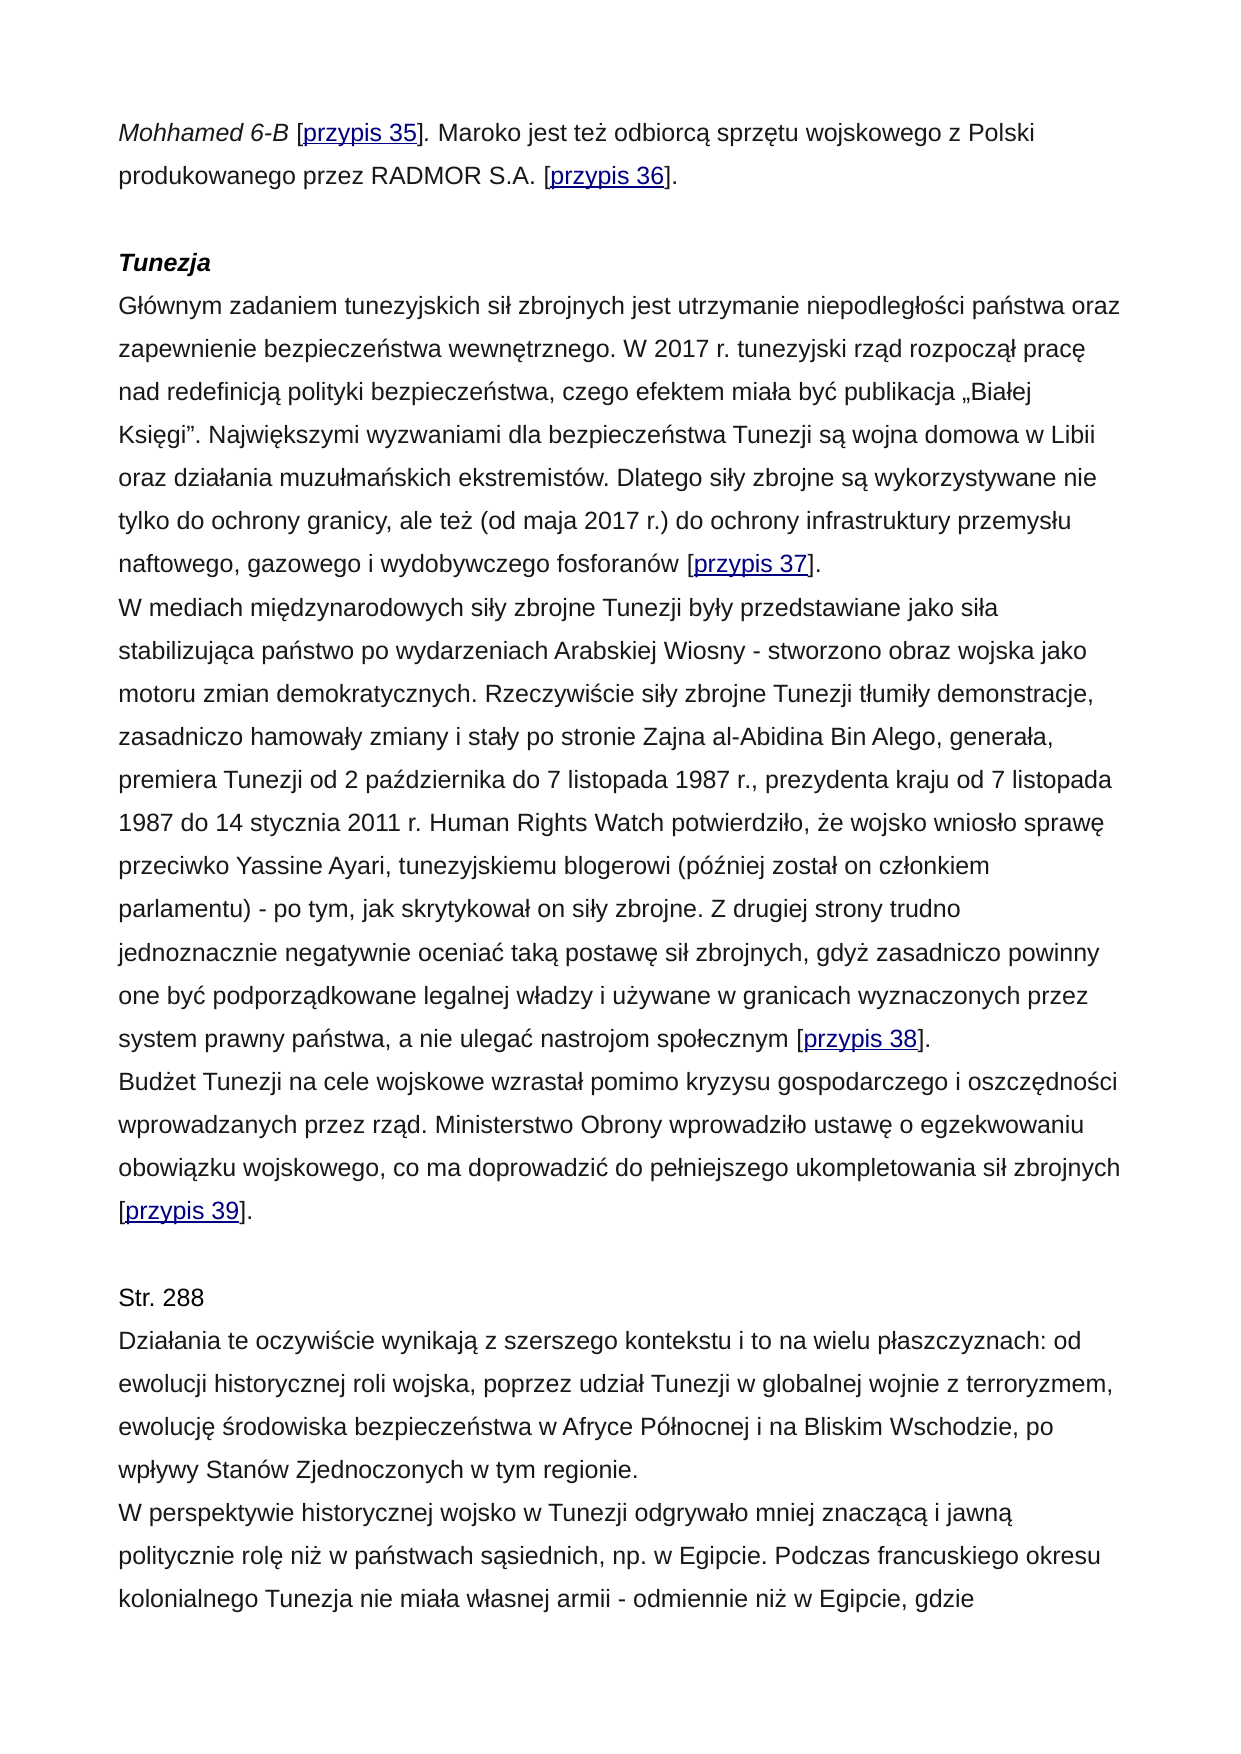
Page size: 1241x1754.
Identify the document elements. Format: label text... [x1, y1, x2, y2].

text Działania te oczywiście wynikają z szerszego kontekstu i to na wielu płaszczyznach: od ewolucji historycznej roli wojska, poprzez udział Tunezji w globalnej wojnie z terroryzmem, ewolucję środowiska bezpieczeństwa w Afryce Północnej i na Bliskim Wschodzie, po wpływy Stanów Zjednoczonych w tym regionie. [118, 1326, 1122, 1484]
text W perspektywie historycznej wojsko w Tunezji odgrywało mniej znaczącą i jawną politycznie rolę niż w państwach sąsiednich, np. w Egipcie. Podczas francuskiego okresu kolonialnego Tunezja nie miała własnej armii - odmiennie niż w Egipcie, gdzie [118, 1498, 1122, 1613]
text Str. 288 [118, 1282, 1122, 1311]
text Budżet Tunezji na cele wojskowe wzrastał pomimo kryzysu gospodarczego i oszczędności wprowadzanych przez rząd. Ministerstwo Obrony wprowadziło ustawę o egzekwowaniu obowiązku wojskowego, co ma doprowadzić do pełniejszego ukompletowania sił zbrojnych [przypis 39]. [118, 1067, 1122, 1225]
text Mohhamed 6-B [przypis 35]. Maroko jest też odbiorcą sprzętu wojskowego z Polski produkowanego przez RADMOR S.A. [przypis 36]. [118, 118, 1122, 190]
text W mediach międzynarodowych siły zbrojne Tunezji były przedstawiane jako siła stabilizująca państwo po wydarzeniach Arabskiej Wiosny - stworzono obraz wojska jako motoru zmian demokratycznych. Rzeczywiście siły zbrojne Tunezji tłumiły demonstracje, zasadniczo hamowały zmiany i stały po stronie Zajna al-Abidina Bin Alego, generała, premiera Tunezji od 2 października do 7 listopada 1987 r., prezydenta kraju od 7 listopada 1987 do 14 stycznia 2011 r. Human Rights Watch potwierdziło, że wojsko wniosło sprawę przeciwko Yassine Ayari, tunezyjskiemu blogerowi (później został on członkiem parlamentu) - po tym, jak skrytykował on siły zbrojne. Z drugiej strony trudno jednoznacznie negatywnie oceniać taką postawę sił zbrojnych, gdyż zasadniczo powinny one być podporządkowane legalnej władzy i używane w granicach wyznaczonych przez system prawny państwa, a nie ulegać nastrojom społecznym [przypis 38]. [118, 592, 1122, 1052]
subtitle Tunezja [118, 247, 1122, 276]
text Głównym zadaniem tunezyjskich sił zbrojnych jest utrzymanie niepodległości państwa oraz zapewnienie bezpieczeństwa wewnętrznego. W 2017 r. tunezyjski rząd rozpoczął pracę nad redefinicją polityki bezpieczeństwa, czego efektem miała być publikacja „Białej Księgi”. Największymi wyzwaniami dla bezpieczeństwa Tunezji są wojna domowa w Libii oraz działania muzułmańskich ekstremistów. Dlatego siły zbrojne są wykorzystywane nie tylko do ochrony granicy, ale też (od maja 2017 r.) do ochrony infrastruktury przemysłu naftowego, gazowego i wydobywczego fosforanów [przypis 37]. [118, 291, 1122, 578]
